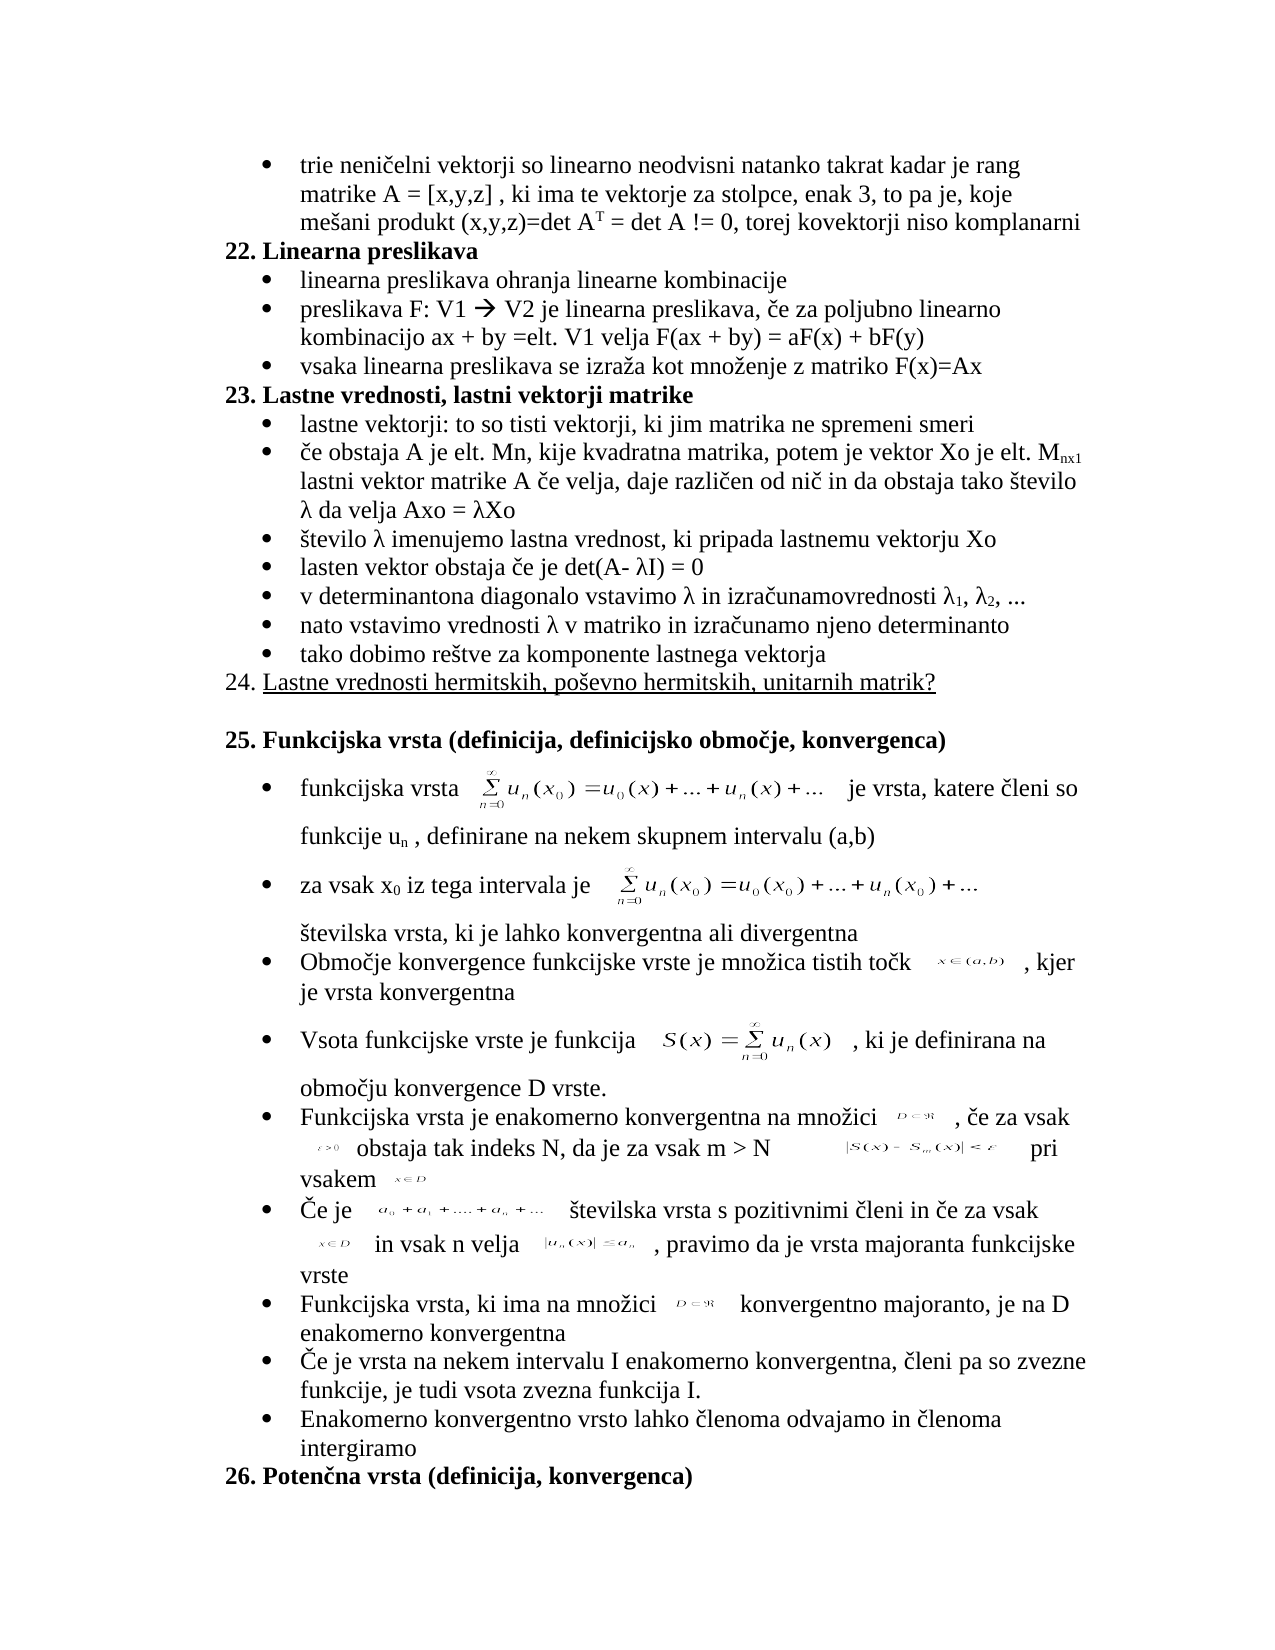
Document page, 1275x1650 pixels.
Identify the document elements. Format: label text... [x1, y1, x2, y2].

list Območje konvergence funkcijske vrste je množica tistih točk , kjer je vrsta konvergentna [262, 947, 1087, 1005]
list Funkcijska vrsta, ki ima na množici konvergentno majoranto, je na D enakomerno konvergentna [262, 1289, 1087, 1346]
list trie neničelni vektorji so linearno neodvisni natanko takrat kadar je rang matrike A = [x,y,z] , ki ima te vektorje za stolpce, enak 3, to pa je, koje mešani produkt (x,y,z)=det AT = det A != 0, torej kovektorji niso komplanarni [262, 150, 1087, 236]
list nato vstavimo vrednosti λ v matriko in izračunamo njeno determinanto [262, 610, 1087, 639]
list funkcijska vrsta je vrsta, katere členi so funkcije un , definirane na nekem skupnem intervalu (a,b) [262, 754, 1087, 850]
list tako dobimo reštve za komponente lastnega vektorja [262, 639, 1087, 667]
list Potenčna vrsta (definicija, konvergenca) [225, 1461, 1087, 1490]
list Enakomerno konvergentno vrsto lahko členoma odvajamo in členoma intergiramo [262, 1404, 1087, 1461]
list linearna preslikava ohranja linearne kombinacije [262, 265, 1087, 294]
list v determinantona diagonalo vstavimo λ in izračunamovrednosti λ1, λ2, ... [262, 581, 1087, 610]
list lasten vektor obstaja če je det(A- λI) = 0 [262, 552, 1087, 581]
list Funkcijska vrsta je enakomerno konvergentna na množici, če za vsakobstaja tak indeks N, da je za vsak m > N pri vsakem [262, 1102, 1087, 1193]
list število λ imenujemo lastna vrednost, ki pripada lastnemu vektorju Xo [262, 524, 1087, 552]
list za vsak x0 iz tega intervala je številska vrsta, ki je lahko konvergentna ali divergentna [262, 850, 1087, 947]
list če obstaja A je elt. Mn, kije kvadratna matrika, potem je vektor Xo je elt. Mnx1 lastni vektor matrike A če velja, daje različen od nič in da obstaja tako število λ da velja Axo = λXo [262, 437, 1087, 524]
list Lastne vrednosti, lastni vektorji matrike [225, 380, 1087, 409]
list preslikava F: V1  V2 je linearna preslikava, če za poljubno linearno kombinacijo ax + by =elt. V1 velja F(ax + by) = aF(x) + bF(y) [262, 294, 1087, 351]
list Lastne vrednosti hermitskih, poševno hermitskih, unitarnih matrik? [225, 667, 1087, 696]
list vsaka linearna preslikava se izraža kot množenje z matriko F(x)=Ax [262, 351, 1087, 380]
list Linearna preslikava [225, 236, 1087, 265]
list Vsota funkcijske vrste je funkcija , ki je definirana na območju konvergence D vrste. [262, 1005, 1087, 1102]
list lastne vektorji: to so tisti vektorji, ki jim matrika ne spremeni smeri [262, 409, 1087, 437]
list Če je vrsta na nekem intervalu I enakomerno konvergentna, členi pa so zvezne funkcije, je tudi vsota zvezna funkcija I. [262, 1346, 1087, 1404]
list Če je številska vrsta s pozitivnimi členi in če za vsak in vsak n velja , pravimo da je vrsta majoranta funkcijske vrste [262, 1193, 1087, 1289]
list Funkcijska vrsta (definicija, definicijsko območje, konvergenca) [225, 725, 1087, 754]
